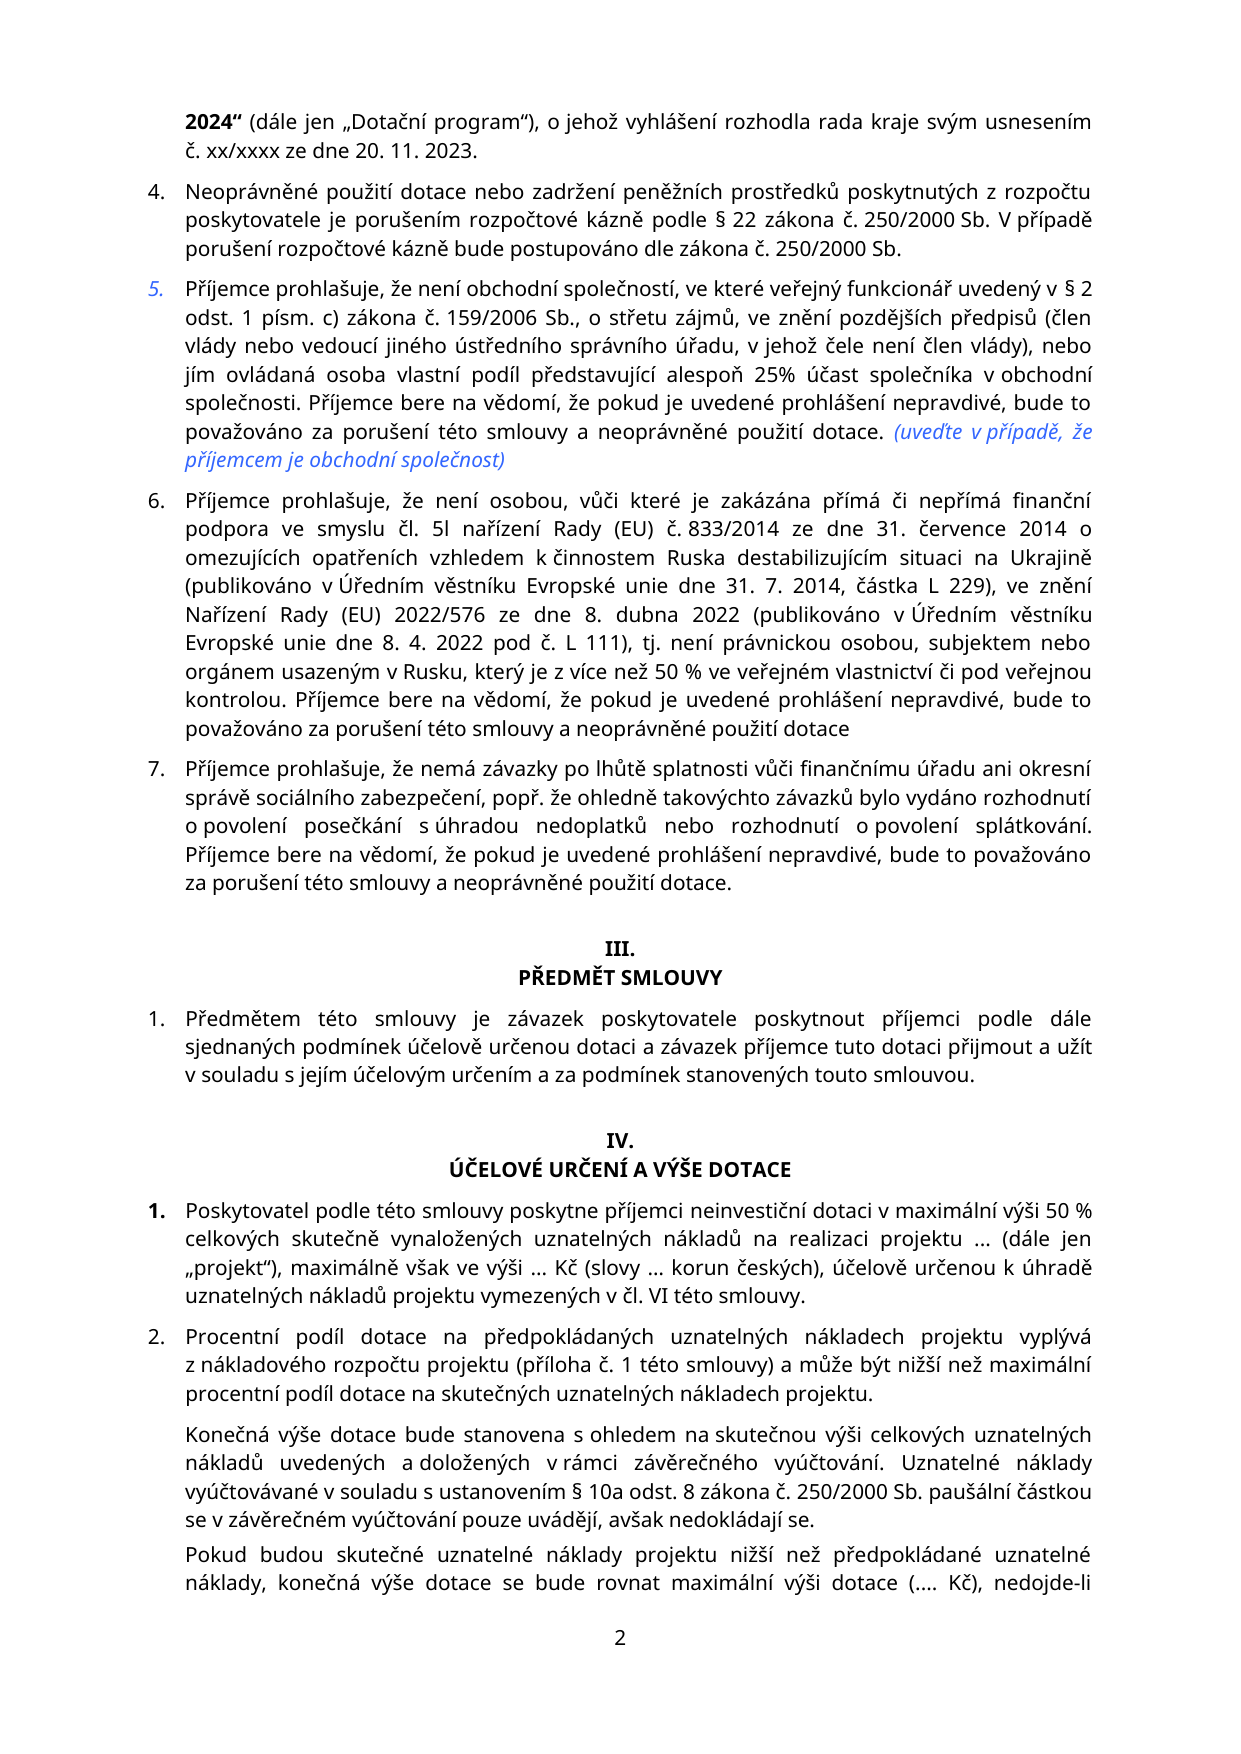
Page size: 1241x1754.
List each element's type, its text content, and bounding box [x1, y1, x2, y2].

list Neoprávněné použití dotace nebo zadržení peněžních prostředků poskytnutých z rozpočtu poskytovatele je porušením rozpočtové kázně podle § 22 zákona č. 250/2000 Sb. V případě porušení rozpočtové kázně bude postupováno dle zákona č. 250/2000 Sb. [148, 177, 1092, 262]
list Procentní podíl dotace na předpokládaných uznatelných nákladech projektu vyplývá z nákladového rozpočtu projektu (příloha č. 1 této smlouvy) a může být nižší než maximální procentní podíl dotace na skutečných uznatelných nákladech projektu. [148, 1322, 1092, 1407]
text IV. [148, 1126, 1092, 1155]
text Pokud budou skutečné uznatelné náklady projektu nižší než předpokládané uznatelné náklady, konečná výše dotace se bude rovnat maximální výši dotace (.... Kč), nedojde-li [185, 1540, 1092, 1597]
text III. [148, 934, 1092, 963]
text PŘEDMĚT SMLOUVY [148, 963, 1092, 991]
list Předmětem této smlouvy je závazek poskytovatele poskytnout příjemci podle dále sjednaných podmínek účelově určenou dotaci a závazek příjemce tuto dotaci přijmout a užít v souladu s jejím účelovým určením a za podmínek stanovených touto smlouvou. [148, 1004, 1092, 1089]
list Poskytovatel podle této smlouvy poskytne příjemci neinvestiční dotaci v maximální výši 50 % celkových skutečně vynaložených uznatelných nákladů na realizaci projektu ... (dále jen „projekt“), maximálně však ve výši ... Kč (slovy … korun českých), účelově určenou k úhradě uznatelných nákladů projektu vymezených v čl. VI této smlouvy. [148, 1196, 1092, 1309]
list Příjemce prohlašuje, že není osobou, vůči které je zakázána přímá či nepřímá finanční podpora ve smyslu čl. 5l nařízení Rady (EU) č. 833/2014 ze dne 31. července 2014 o omezujících opatřeních vzhledem k činnostem Ruska destabilizujícím situaci na Ukrajině (publikováno v Úředním věstníku Evropské unie dne 31. 7. 2014, částka L 229), ve znění Nařízení Rady (EU) 2022/576 ze dne 8. dubna 2022 (publikováno v Úředním věstníku Evropské unie dne 8. 4. 2022 pod č. L 111), tj. není právnickou osobou, subjektem nebo orgánem usazeným v Rusku, který je z více než 50 % ve veřejném vlastnictví či pod veřejnou kontrolou. Příjemce bere na vědomí, že pokud je uvedené prohlášení nepravdivé, bude to považováno za porušení této smlouvy a neoprávněné použití dotace [148, 486, 1092, 742]
list 2024“ (dále jen „Dotační program“), o jehož vyhlášení rozhodla rada kraje svým usnesením č. xx/xxxx ze dne 20. 11. 2023. [148, 107, 1092, 164]
text Konečná výše dotace bude stanovena s ohledem na skutečnou výši celkových uznatelných nákladů uvedených a doložených v rámci závěrečného vyúčtování. Uznatelné náklady vyúčtovávané v souladu s ustanovením § 10a odst. 8 zákona č. 250/2000 Sb. paušální částkou se v závěrečném vyúčtování pouze uvádějí, avšak nedokládají se. [185, 1420, 1092, 1534]
list Příjemce prohlašuje, že není obchodní společností, ve které veřejný funkcionář uvedený v § 2 odst. 1 písm. c) zákona č. 159/2006 Sb., o střetu zájmů, ve znění pozdějších předpisů (člen vlády nebo vedoucí jiného ústředního správního úřadu, v jehož čele není člen vlády), nebo jím ovládaná osoba vlastní podíl představující alespoň 25% účast společníka v obchodní společnosti. Příjemce bere na vědomí, že pokud je uvedené prohlášení nepravdivé, bude to považováno za porušení této smlouvy a neoprávněné použití dotace. (uveďte v případě, že příjemcem je obchodní společnost) [148, 274, 1092, 474]
text ÚČELOVÉ URČENÍ A VÝŠE DOTACE [148, 1155, 1092, 1183]
list Příjemce prohlašuje, že nemá závazky po lhůtě splatnosti vůči finančnímu úřadu ani okresní správě sociálního zabezpečení, popř. že ohledně takovýchto závazků bylo vydáno rozhodnutí o povolení posečkání s úhradou nedoplatků nebo rozhodnutí o povolení splátkování. Příjemce bere na vědomí, že pokud je uvedené prohlášení nepravdivé, bude to považováno za porušení této smlouvy a neoprávněné použití dotace. [148, 754, 1092, 897]
